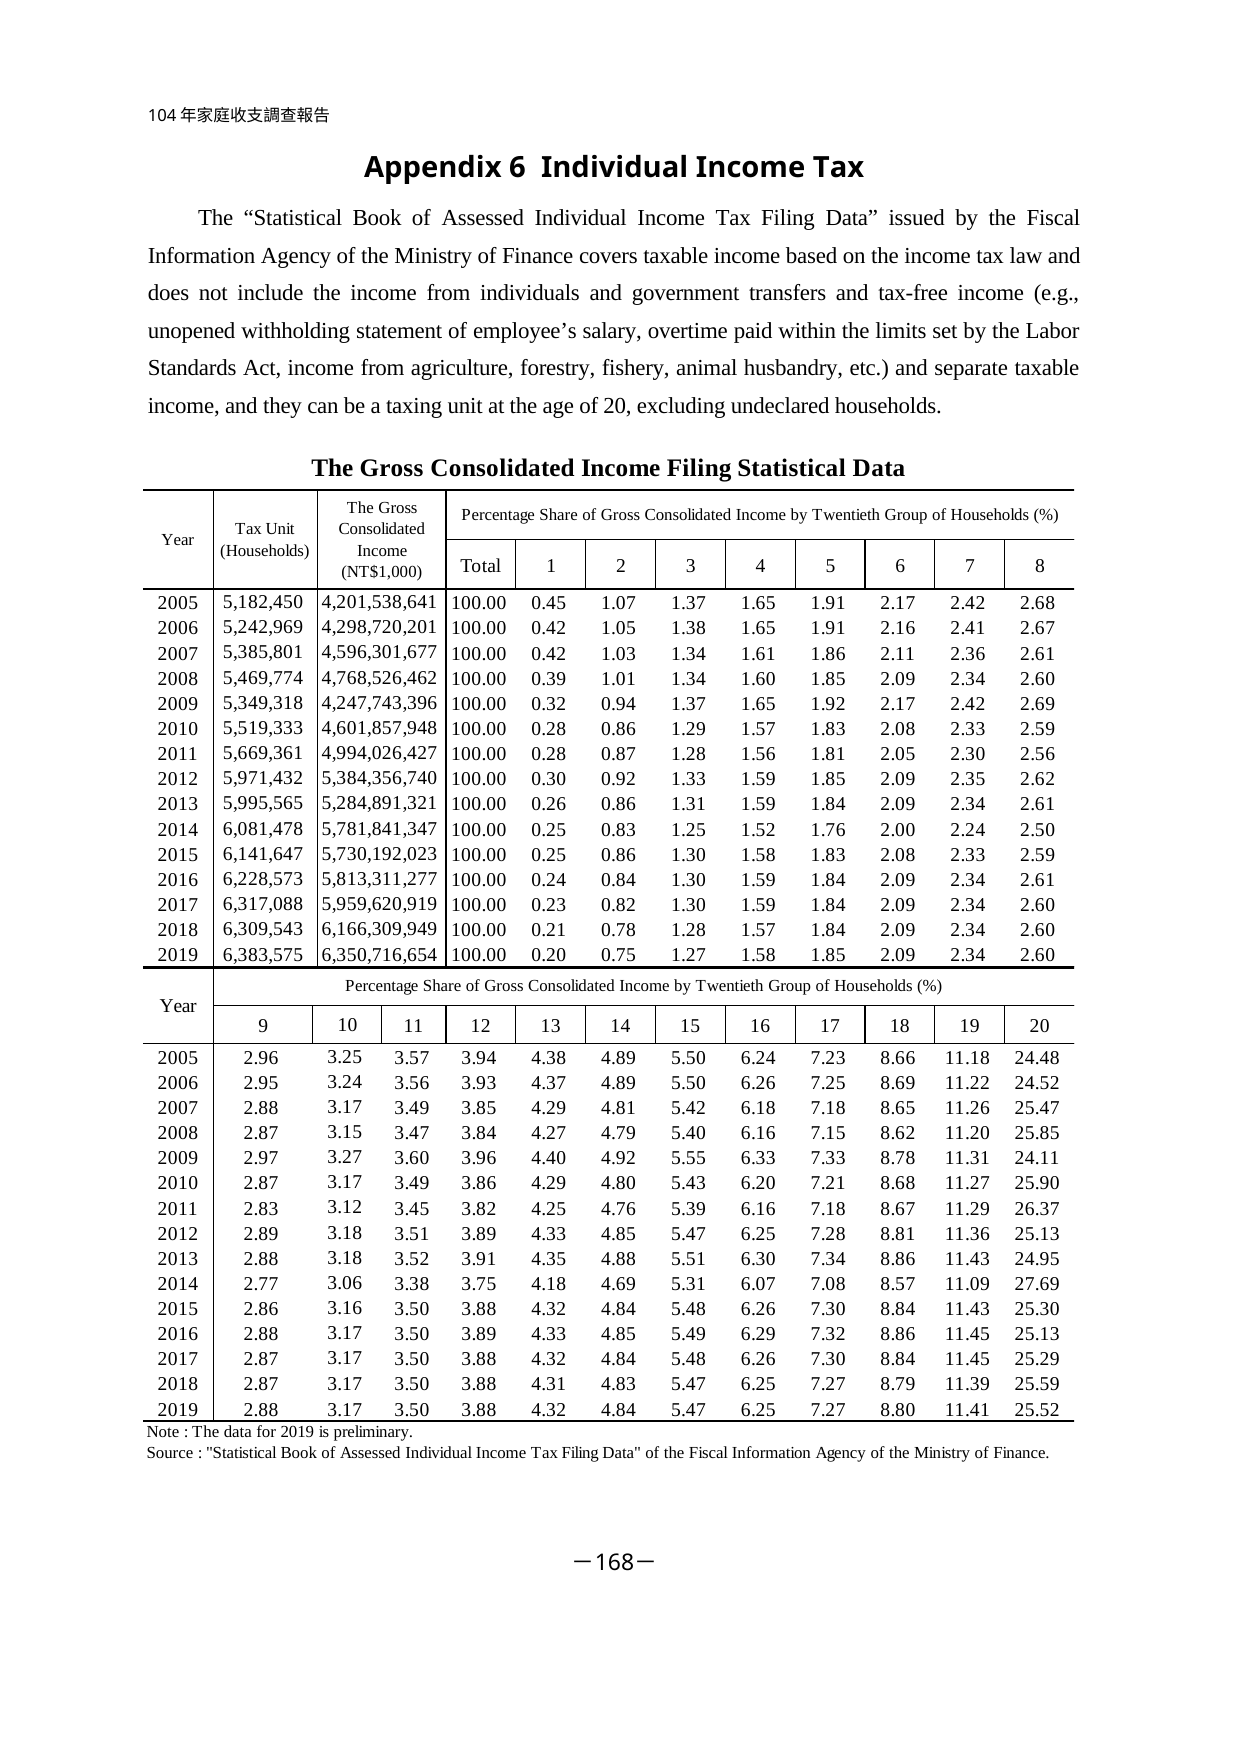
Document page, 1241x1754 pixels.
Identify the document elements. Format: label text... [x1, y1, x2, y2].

subtitle Appendix 6 Individual Income Tax [148, 148, 1081, 185]
text The “Statistical Book of Assessed Individual Income Tax Filing Data” issued by the Fiscal Information Agency of the Ministry of Finance covers taxable income based on the income tax law and does not include the income from individuals and government transfers and tax-free income (e.g., unopened withholding statement of employee’s salary, overtime paid within the limits set by the Labor Standards Act, income from agriculture, forestry, fishery, animal husbandry, etc.) and separate taxable income, and they can be a taxing unit at the age of 20, excluding undeclared households. [148, 196, 1081, 421]
